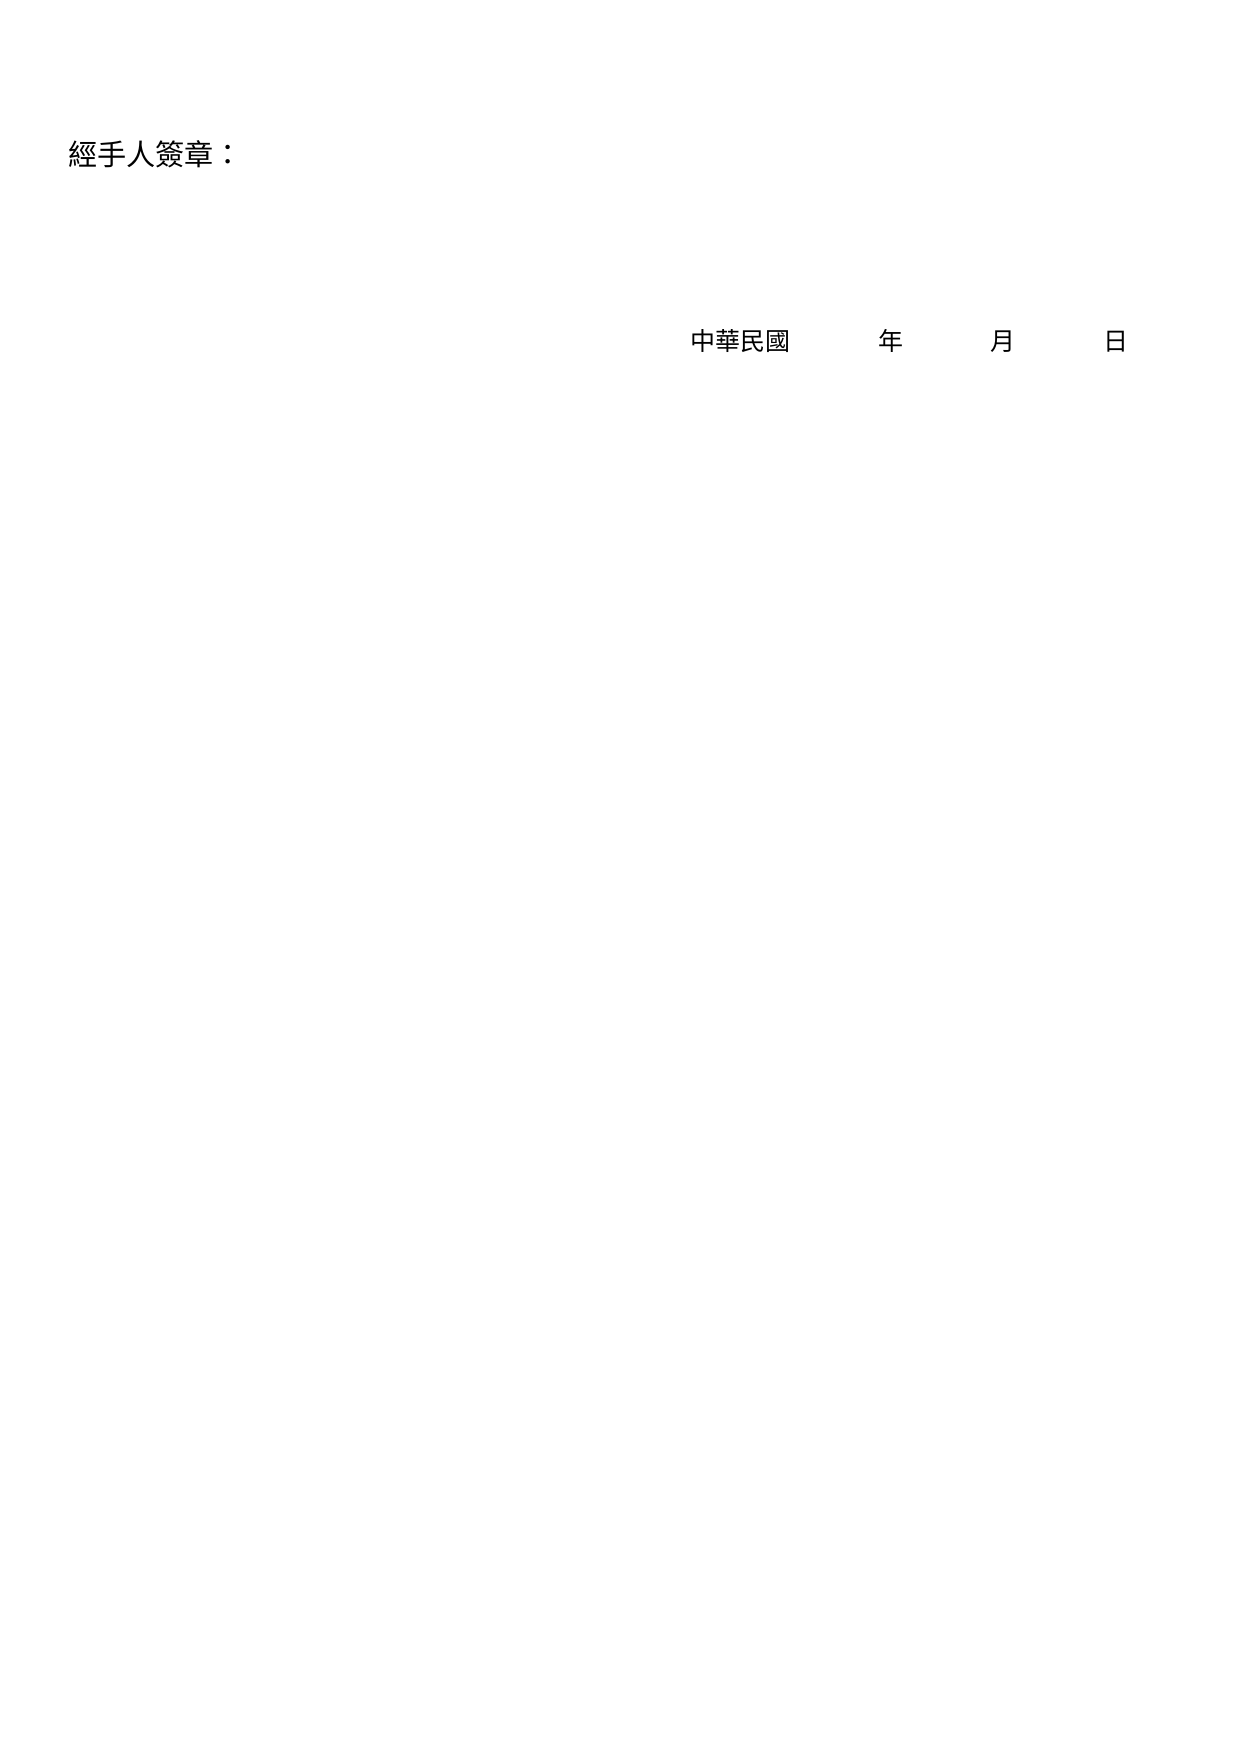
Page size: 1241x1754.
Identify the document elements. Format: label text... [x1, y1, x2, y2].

text 中華民國 年 月 日 [112, 298, 1128, 361]
text 經手人簽章： [68, 111, 1128, 173]
